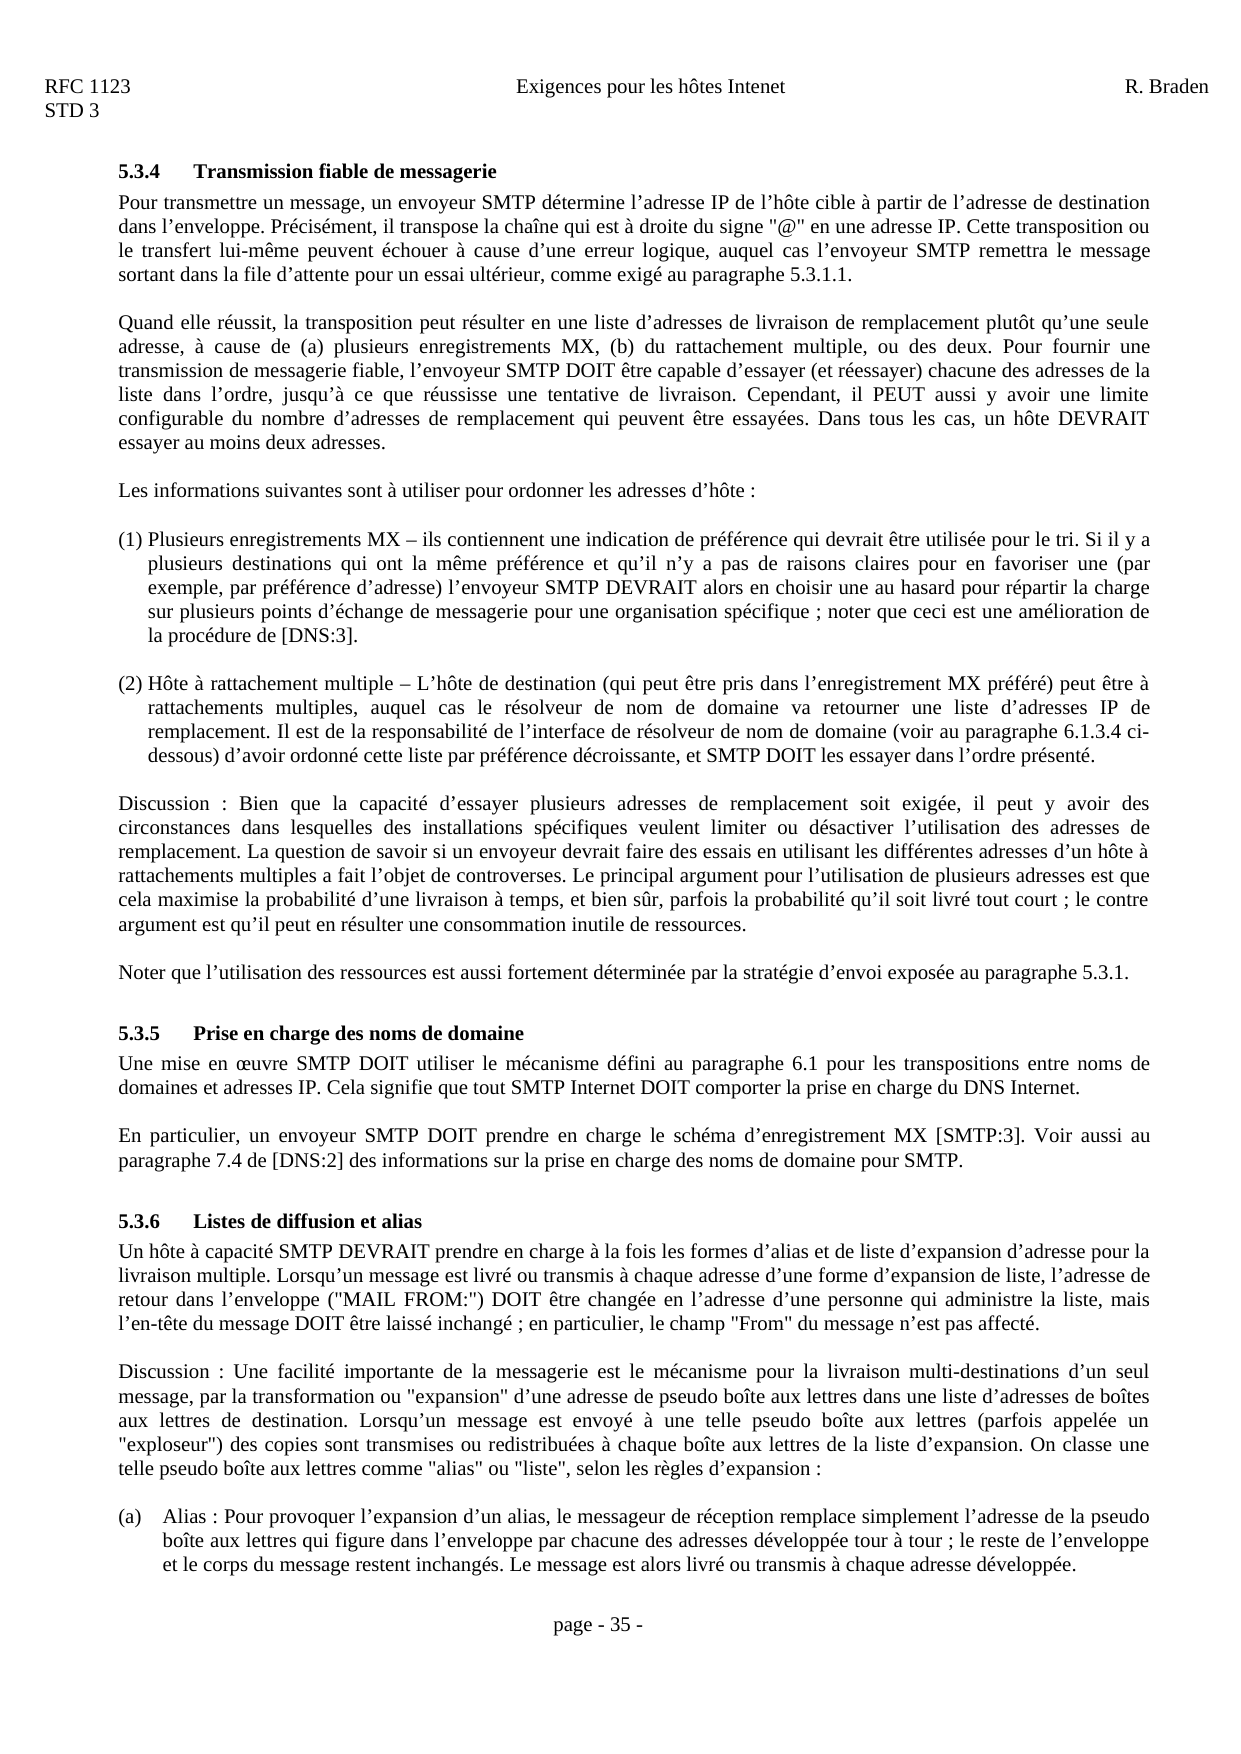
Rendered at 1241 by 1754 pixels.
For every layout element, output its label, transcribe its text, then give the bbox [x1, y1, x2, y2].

text Les informations suivantes sont à utiliser pour ordonner les adresses d’hôte : [118, 478, 1152, 502]
text Discussion : Une facilité importante de la messagerie est le mécanisme pour la livraison multi-destinations d’un seul message, par la transformation ou "expansion" d’une adresse de pseudo boîte aux lettres dans une liste d’adresses de boîtes aux lettres de destination. Lorsqu’un message est envoyé à une telle pseudo boîte aux lettres (parfois appelée un "exploseur") des copies sont transmises ou redistribuées à chaque boîte aux lettres de la liste d’expansion. On classe une telle pseudo boîte aux lettres comme "alias" ou "liste", selon les règles d’expansion : [118, 1359, 1152, 1480]
text Un hôte à capacité SMTP DEVRAIT prendre en charge à la fois les formes d’alias et de liste d’expansion d’adresse pour la livraison multiple. Lorsqu’un message est livré ou transmis à chaque adresse d’une forme d’expansion de liste, l’adresse de retour dans l’enveloppe ("MAIL FROM:") DOIT être changée en l’adresse d’une personne qui administre la liste, mais l’en-tête du message DOIT être laissé inchangé ; en particulier, le champ "From" du message n’est pas affecté. [118, 1239, 1152, 1335]
text Discussion : Bien que la capacité d’essayer plusieurs adresses de remplacement soit exigée, il peut y avoir des circonstances dans lesquelles des installations spécifiques veulent limiter ou désactiver l’utilisation des adresses de remplacement. La question de savoir si un envoyeur devrait faire des essais en utilisant les différentes adresses d’un hôte à rattachements multiples a fait l’objet de controverses. Le principal argument pour l’utilisation de plusieurs adresses est que cela maximise la probabilité d’une livraison à temps, et bien sûr, parfois la probabilité qu’il soit livré tout court ; le contre argument est qu’il peut en résulter une consommation inutile de ressources. [118, 791, 1152, 936]
text Pour transmettre un message, un envoyeur SMTP détermine l’adresse IP de l’hôte cible à partir de l’adresse de destination dans l’enveloppe. Précisément, il transpose la chaîne qui est à droite du signe "@" en une adresse IP. Cette transposition ou le transfert lui-même peuvent échouer à cause d’une erreur logique, auquel cas l’envoyeur SMTP remettra le message sortant dans la file d’attente pour un essai ultérieur, comme exigé au paragraphe 5.3.1.1. [118, 189, 1152, 286]
text Une mise en œuvre SMTP DOIT utiliser le mécanisme défini au paragraphe 6.1 pour les transpositions entre noms de domaines et adresses IP. Cela signifie que tout SMTP Internet DOIT comporter la prise en charge du DNS Internet. [118, 1051, 1152, 1099]
text (1) Plusieurs enregistrements MX – ils contiennent une indication de préférence qui devrait être utilisée pour le tri. Si il y a plusieurs destinations qui ont la même préférence et qu’il n’y a pas de raisons claires pour en favoriser une (par exemple, par préférence d’adresse) l’envoyeur SMTP DEVRAIT alors en choisir une au hasard pour répartir la charge sur plusieurs points d’échange de messagerie pour une organisation spécifique ; noter que ceci est une amélioration de la procédure de [DNS:3]. [118, 526, 1152, 647]
text (a) Alias : Pour provoquer l’expansion d’un alias, le messageur de réception remplace simplement l’adresse de la pseudo boîte aux lettres qui figure dans l’enveloppe par chacune des adresses développée tour à tour ; le reste de l’enveloppe et le corps du message restent inchangés. Le message est alors livré ou transmis à chaque adresse développée. [118, 1504, 1152, 1576]
subtitle 5.3.6 Listes de diffusion et alias [118, 1209, 1152, 1233]
subtitle 5.3.4 Transmission fiable de messagerie [118, 159, 1152, 183]
text En particulier, un envoyeur SMTP DOIT prendre en charge le schéma d’enregistrement MX [SMTP:3]. Voir aussi au paragraphe 7.4 de [DNS:2] des informations sur la prise en charge des noms de domaine pour SMTP. [118, 1123, 1152, 1172]
text Quand elle réussit, la transposition peut résulter en une liste d’adresses de livraison de remplacement plutôt qu’une seule adresse, à cause de (a) plusieurs enregistrements MX, (b) du rattachement multiple, ou des deux. Pour fournir une transmission de messagerie fiable, l’envoyeur SMTP DOIT être capable d’essayer (et réessayer) chacune des adresses de la liste dans l’ordre, jusqu’à ce que réussisse une tentative de livraison. Cependant, il PEUT aussi y avoir une limite configurable du nombre d’adresses de remplacement qui peuvent être essayées. Dans tous les cas, un hôte DEVRAIT essayer au moins deux adresses. [118, 310, 1152, 454]
text Noter que l’utilisation des ressources est aussi fortement déterminée par la stratégie d’envoi exposée au paragraphe 5.3.1. [118, 959, 1152, 984]
subtitle 5.3.5 Prise en charge des noms de domaine [118, 1021, 1152, 1045]
text (2) Hôte à rattachement multiple – L’hôte de destination (qui peut être pris dans l’enregistrement MX préféré) peut être à rattachements multiples, auquel cas le résolveur de nom de domaine va retourner une liste d’adresses IP de remplacement. Il est de la responsabilité de l’interface de résolveur de nom de domaine (voir au paragraphe 6.1.3.4 ci-dessous) d’avoir ordonné cette liste par préférence décroissante, et SMTP DOIT les essayer dans l’ordre présenté. [118, 671, 1152, 767]
